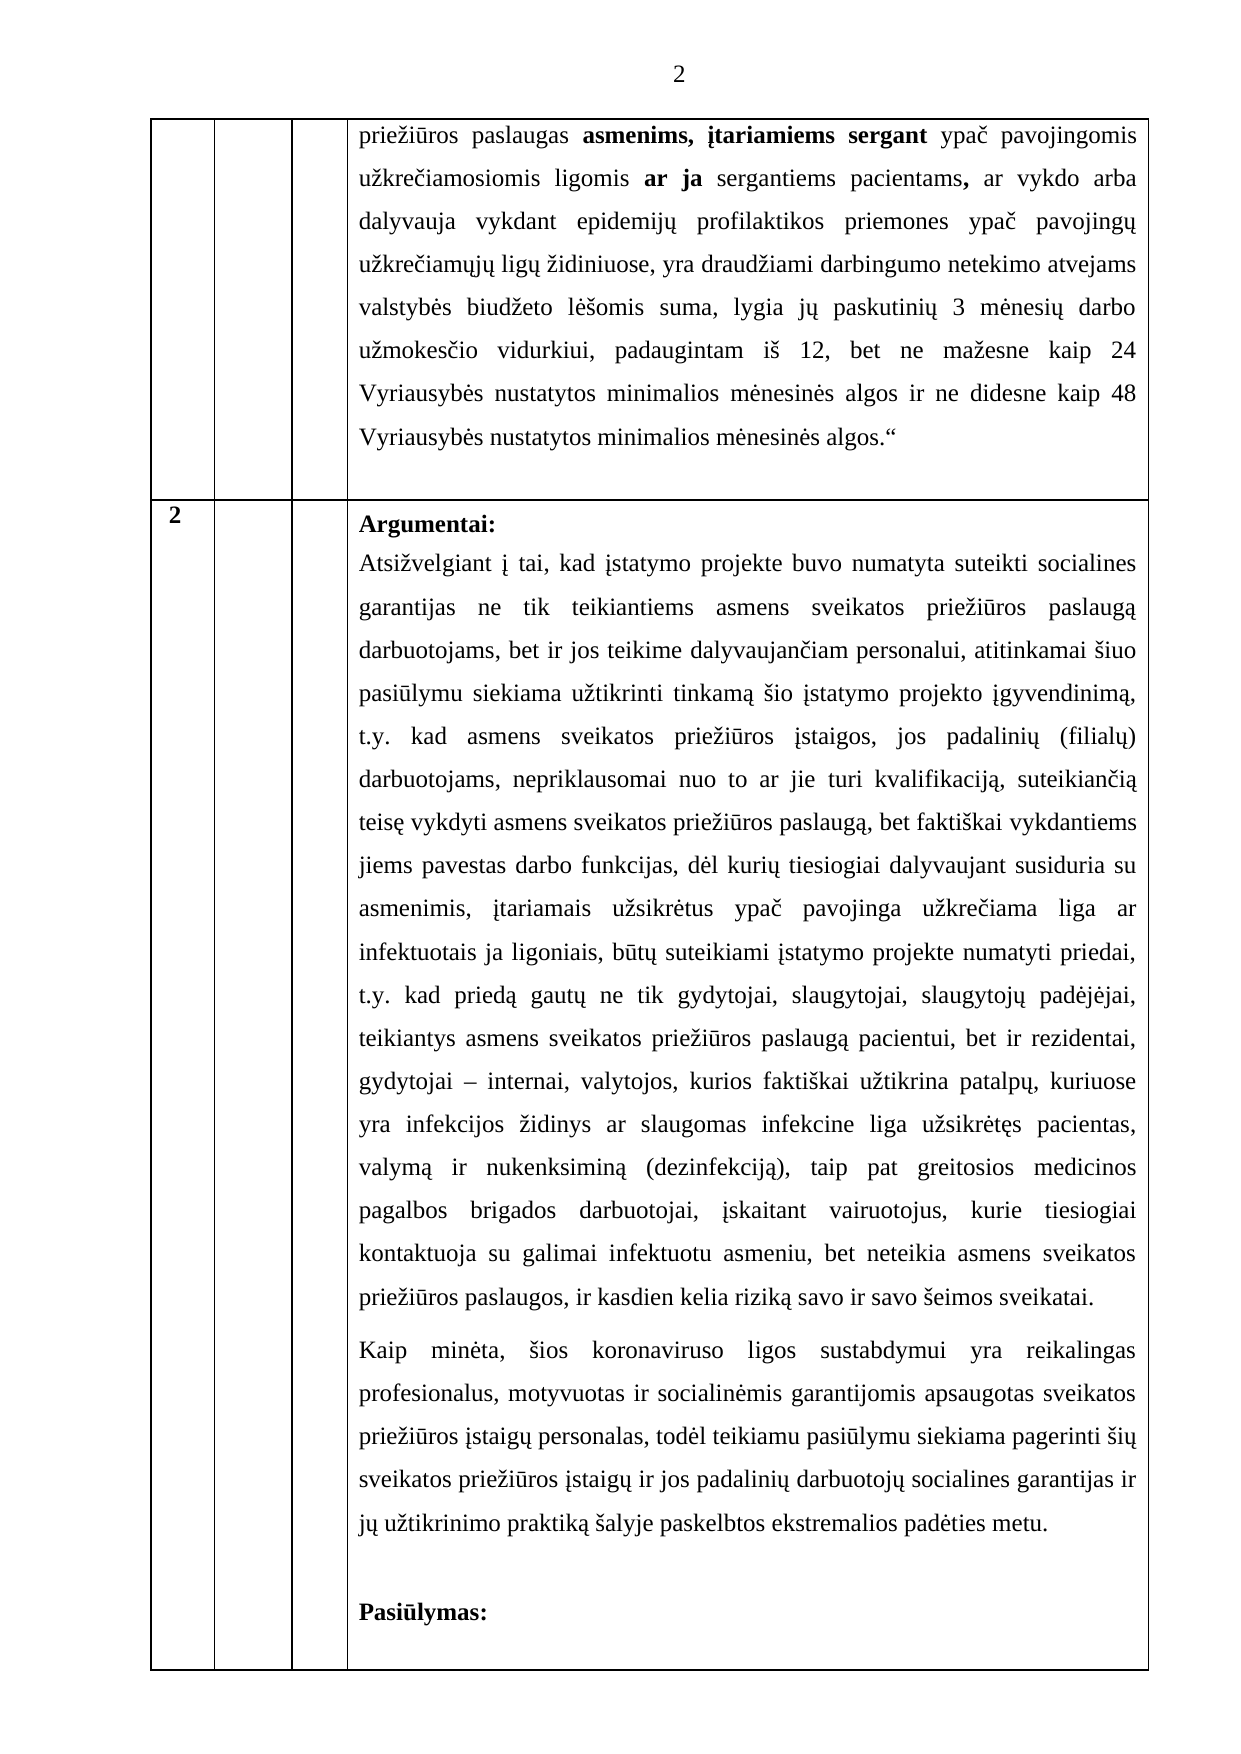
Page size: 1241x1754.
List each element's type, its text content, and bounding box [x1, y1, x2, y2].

table_cell Argumentai: Atsižvelgiant į tai, kad įstatymo projekte buvo numatyta suteikti socialines garantijas ne tik teikiantiems asmens sveikatos priežiūros paslaugą darbuotojams, bet ir jos teikime dalyvaujančiam personalui, atitinkamai šiuo pasiūlymu siekiama užtikrinti tinkamą šio įstatymo projekto įgyvendinimą, t.y. kad asmens sveikatos priežiūros įstaigos, jos padalinių (filialų) darbuotojams, nepriklausomai nuo to ar jie turi kvalifikaciją, suteikiančią teisę vykdyti asmens sveikatos priežiūros paslaugą, bet faktiškai vykdantiems jiems pavestas darbo funkcijas, dėl kurių tiesiogiai dalyvaujant susiduria su asmenimis, įtariamais užsikrėtus ypač pavojinga užkrečiama liga ar infektuotais ja ligoniais, būtų suteikiami įstatymo projekte numatyti priedai, t.y. kad priedą gautų ne tik gydytojai, slaugytojai, slaugytojų padėjėjai, teikiantys asmens sveikatos priežiūros paslaugą pacientui, bet ir rezidentai, gydytojai – internai, valytojos, kurios faktiškai užtikrina patalpų, kuriuose yra infekcijos židinys ar slaugomas infekcine liga užsikrėtęs pacientas, valymą ir nukenksiminą (dezinfekciją), taip pat greitosios medicinos pagalbos brigados darbuotojai, įskaitant vairuotojus, kurie tiesiogiai kontaktuoja su galimai infektuotu asmeniu, bet neteikia asmens sveikatos priežiūros paslaugos, ir kasdien kelia riziką savo ir savo šeimos sveikatai. Kaip minėta, šios koronaviruso ligos sustabdymui yra reikalingas profesionalus, motyvuotas ir socialinėmis garantijomis apsaugotas sveikatos priežiūros įstaigų personalas, todėl teikiamu pasiūlymu siekiama pagerinti šių sveikatos priežiūros įstaigų ir jos padalinių darbuotojų socialines garantijas ir jų užtikrinimo praktiką šalyje paskelbtos ekstremalios padėties metu. Pasiūlymas: [348, 501, 1148, 1669]
table_cell 2 [152, 501, 214, 1669]
table_cell [293, 120, 347, 499]
table_cell [152, 120, 214, 499]
table_cell priežiūros paslaugas asmenims, įtariamiems sergant ypač pavojingomis užkrečiamosiomis ligomis ar ja sergantiems pacientams, ar vykdo arba dalyvauja vykdant epidemijų profilaktikos priemones ypač pavojingų užkrečiamųjų ligų židiniuose, yra draudžiami darbingumo netekimo atvejams valstybės biudžeto lėšomis suma, lygia jų paskutinių 3 mėnesių darbo užmokesčio vidurkiui, padaugintam iš 12, bet ne mažesne kaip 24 Vyriausybės nustatytos minimalios mėnesinės algos ir ne didesne kaip 48 Vyriausybės nustatytos minimalios mėnesinės algos.“ [348, 120, 1148, 499]
table_cell [215, 120, 291, 499]
table_cell [215, 501, 291, 1669]
table_cell [293, 501, 347, 1669]
